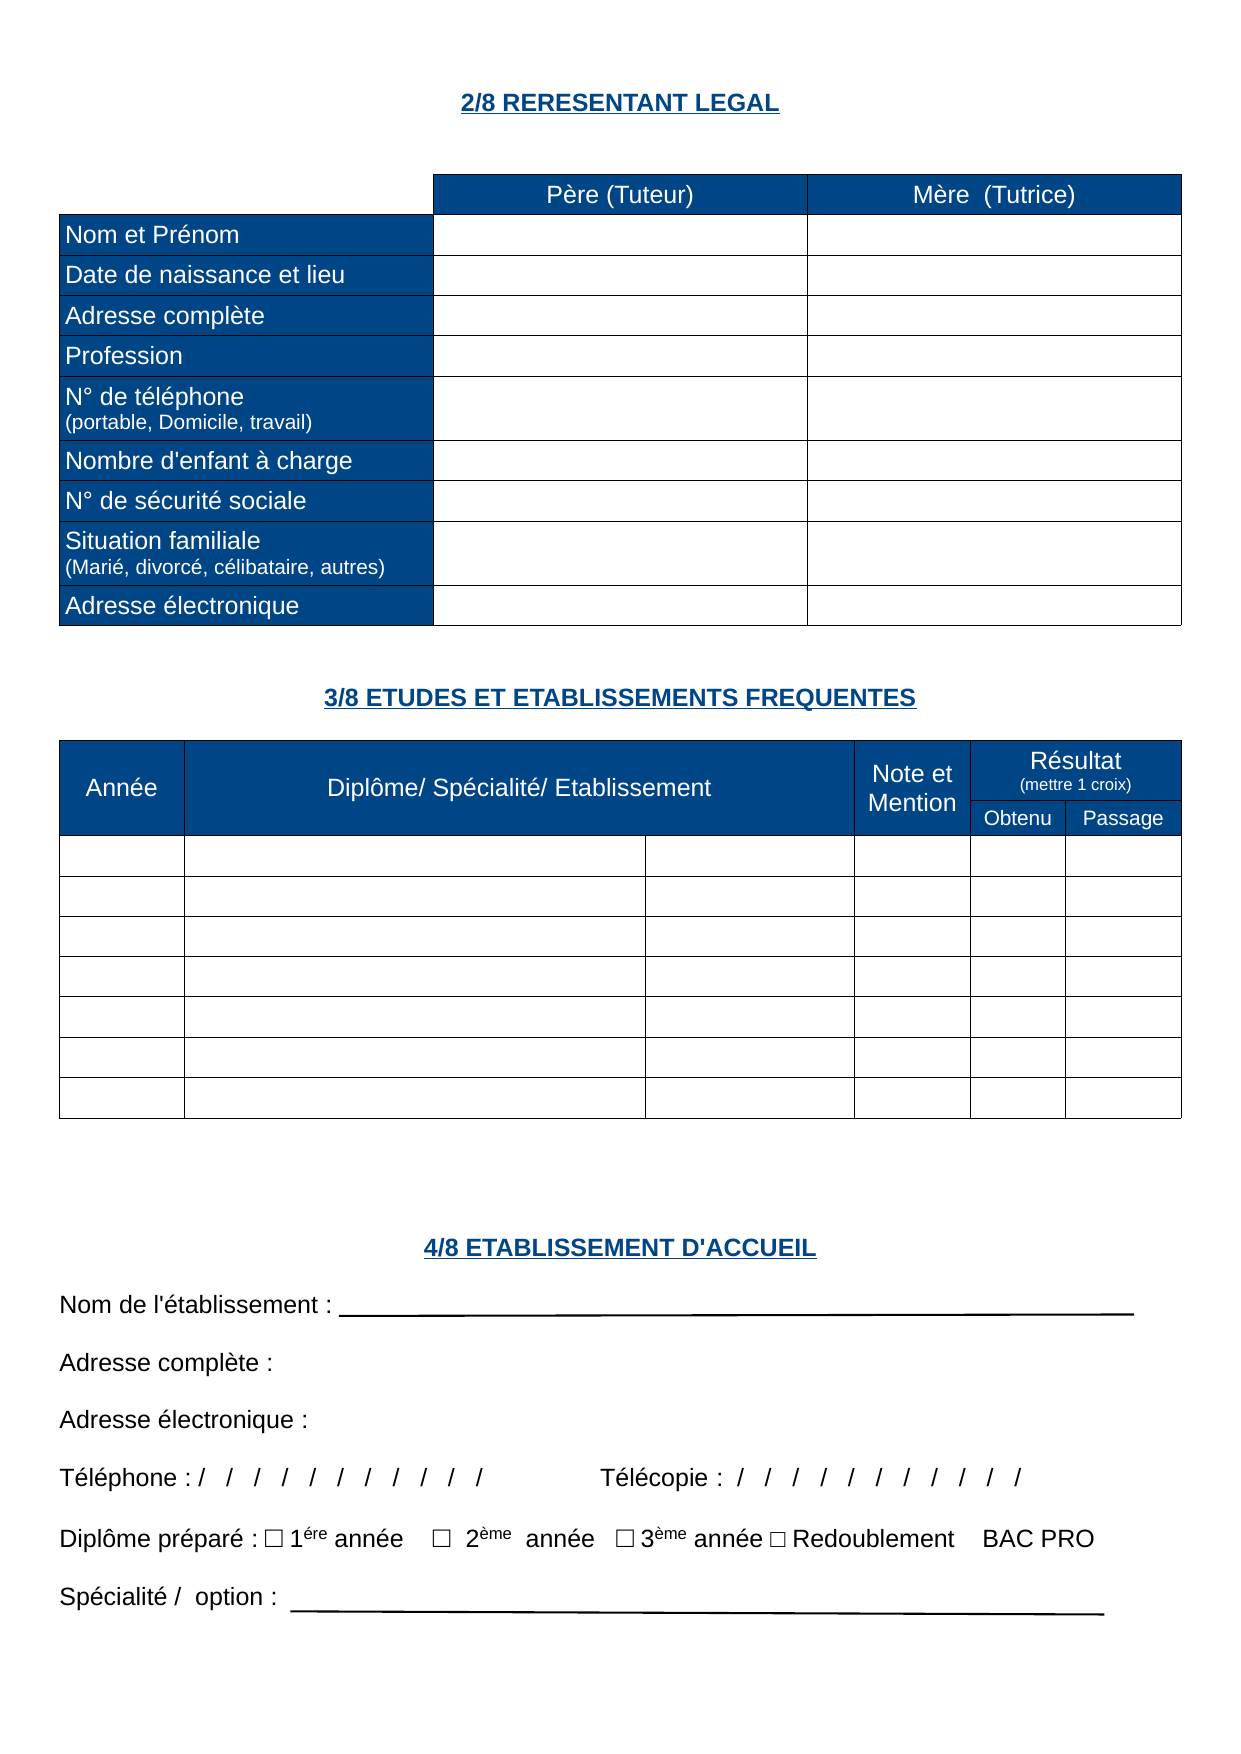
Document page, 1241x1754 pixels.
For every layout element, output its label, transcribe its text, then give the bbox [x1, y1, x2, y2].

table_cell [60, 997, 184, 1037]
table_cell [1066, 997, 1181, 1037]
table_header Année [60, 741, 184, 835]
table_cell [434, 336, 807, 376]
table_header Note et Mention [855, 741, 970, 835]
table_cell [855, 997, 970, 1037]
table_header Résultat (mettre 1 croix) [971, 741, 1181, 800]
table_cell [434, 296, 807, 335]
table_cell [1066, 1038, 1181, 1077]
table_cell [434, 522, 807, 585]
table_cell [971, 1078, 1065, 1117]
table_cell Situation familiale (Marié, divorcé, célibataire, autres) [60, 522, 433, 585]
table_cell [971, 877, 1065, 916]
text 4/8 ETABLISSEMENT D'ACCUEIL [59, 1232, 1181, 1261]
table_header Diplôme/ Spécialité/ Etablissement [185, 741, 854, 835]
table_cell [60, 877, 184, 916]
table_cell Nombre d'enfant à charge [60, 441, 433, 480]
table_cell [855, 957, 970, 996]
table_cell Date de naissance et lieu [60, 256, 433, 295]
table_cell [185, 877, 645, 916]
table_cell [971, 957, 1065, 996]
table_cell [60, 957, 184, 996]
table_cell [1066, 957, 1181, 996]
table_cell [971, 836, 1065, 876]
table_cell [808, 256, 1181, 295]
table_cell [855, 836, 970, 876]
table_cell [434, 377, 807, 440]
table_cell Adresse complète [60, 296, 433, 335]
table_cell [434, 215, 807, 255]
table_cell [808, 377, 1181, 440]
table_cell [185, 836, 645, 876]
text Spécialité / option : [59, 1582, 1181, 1611]
text Diplôme préparé : □ 1ére année □ 2ème année □ 3ème année □ Redoublement BAC PRO [59, 1520, 1181, 1553]
table_cell [1066, 877, 1181, 916]
table_cell [971, 917, 1065, 956]
table_cell [855, 877, 970, 916]
text Adresse complète : [59, 1347, 1181, 1376]
text Adresse électronique : [59, 1405, 1181, 1434]
table_cell [646, 877, 854, 916]
table_cell [646, 836, 854, 876]
table_cell N° de téléphone (portable, Domicile, travail) [60, 377, 433, 440]
table_cell [185, 1038, 645, 1077]
table_cell [185, 1078, 645, 1117]
table_cell [855, 1038, 970, 1077]
table_cell [1066, 836, 1181, 876]
table_cell [646, 957, 854, 996]
table_cell Obtenu [971, 801, 1065, 835]
table_cell [855, 917, 970, 956]
table_cell [185, 917, 645, 956]
table_cell [1066, 1078, 1181, 1117]
table_cell [646, 1038, 854, 1077]
table_cell Profession [60, 336, 433, 376]
table_cell [646, 1078, 854, 1117]
table_header Mère (Tutrice) [808, 175, 1181, 214]
table_cell [808, 296, 1181, 335]
table_cell [434, 256, 807, 295]
table_cell Adresse électronique [60, 586, 433, 625]
table_cell [808, 336, 1181, 376]
table_cell [60, 836, 184, 876]
table_cell [434, 586, 807, 625]
table_cell [808, 522, 1181, 585]
table_cell [434, 481, 807, 521]
table_header Père (Tuteur) [434, 175, 807, 214]
table_cell [808, 586, 1181, 625]
text Nom de l'établissement : [59, 1290, 1181, 1319]
table_cell [646, 917, 854, 956]
table_cell [855, 1078, 970, 1117]
table_cell [1066, 917, 1181, 956]
table_cell Nom et Prénom [60, 215, 433, 255]
table_cell Passage [1066, 801, 1181, 835]
text Téléphone : / / / / / / / / / / / Télécopie : / / / / / / / / / / / [59, 1462, 1181, 1491]
table_cell [185, 957, 645, 996]
table_cell [60, 917, 184, 956]
text 3/8 ETUDES ET ETABLISSEMENTS FREQUENTES [59, 683, 1181, 711]
table_cell [808, 481, 1181, 521]
table_header [59, 174, 433, 214]
text 2/8 RERESENTANT LEGAL [59, 88, 1181, 117]
table_cell [971, 1038, 1065, 1077]
table_cell [808, 215, 1181, 255]
table_cell [60, 1078, 184, 1117]
table_cell [646, 997, 854, 1037]
table_cell [185, 997, 645, 1037]
table_cell [808, 441, 1181, 480]
table_cell [434, 441, 807, 480]
table_cell [971, 997, 1065, 1037]
table_cell N° de sécurité sociale [60, 481, 433, 521]
table_cell [60, 1038, 184, 1077]
